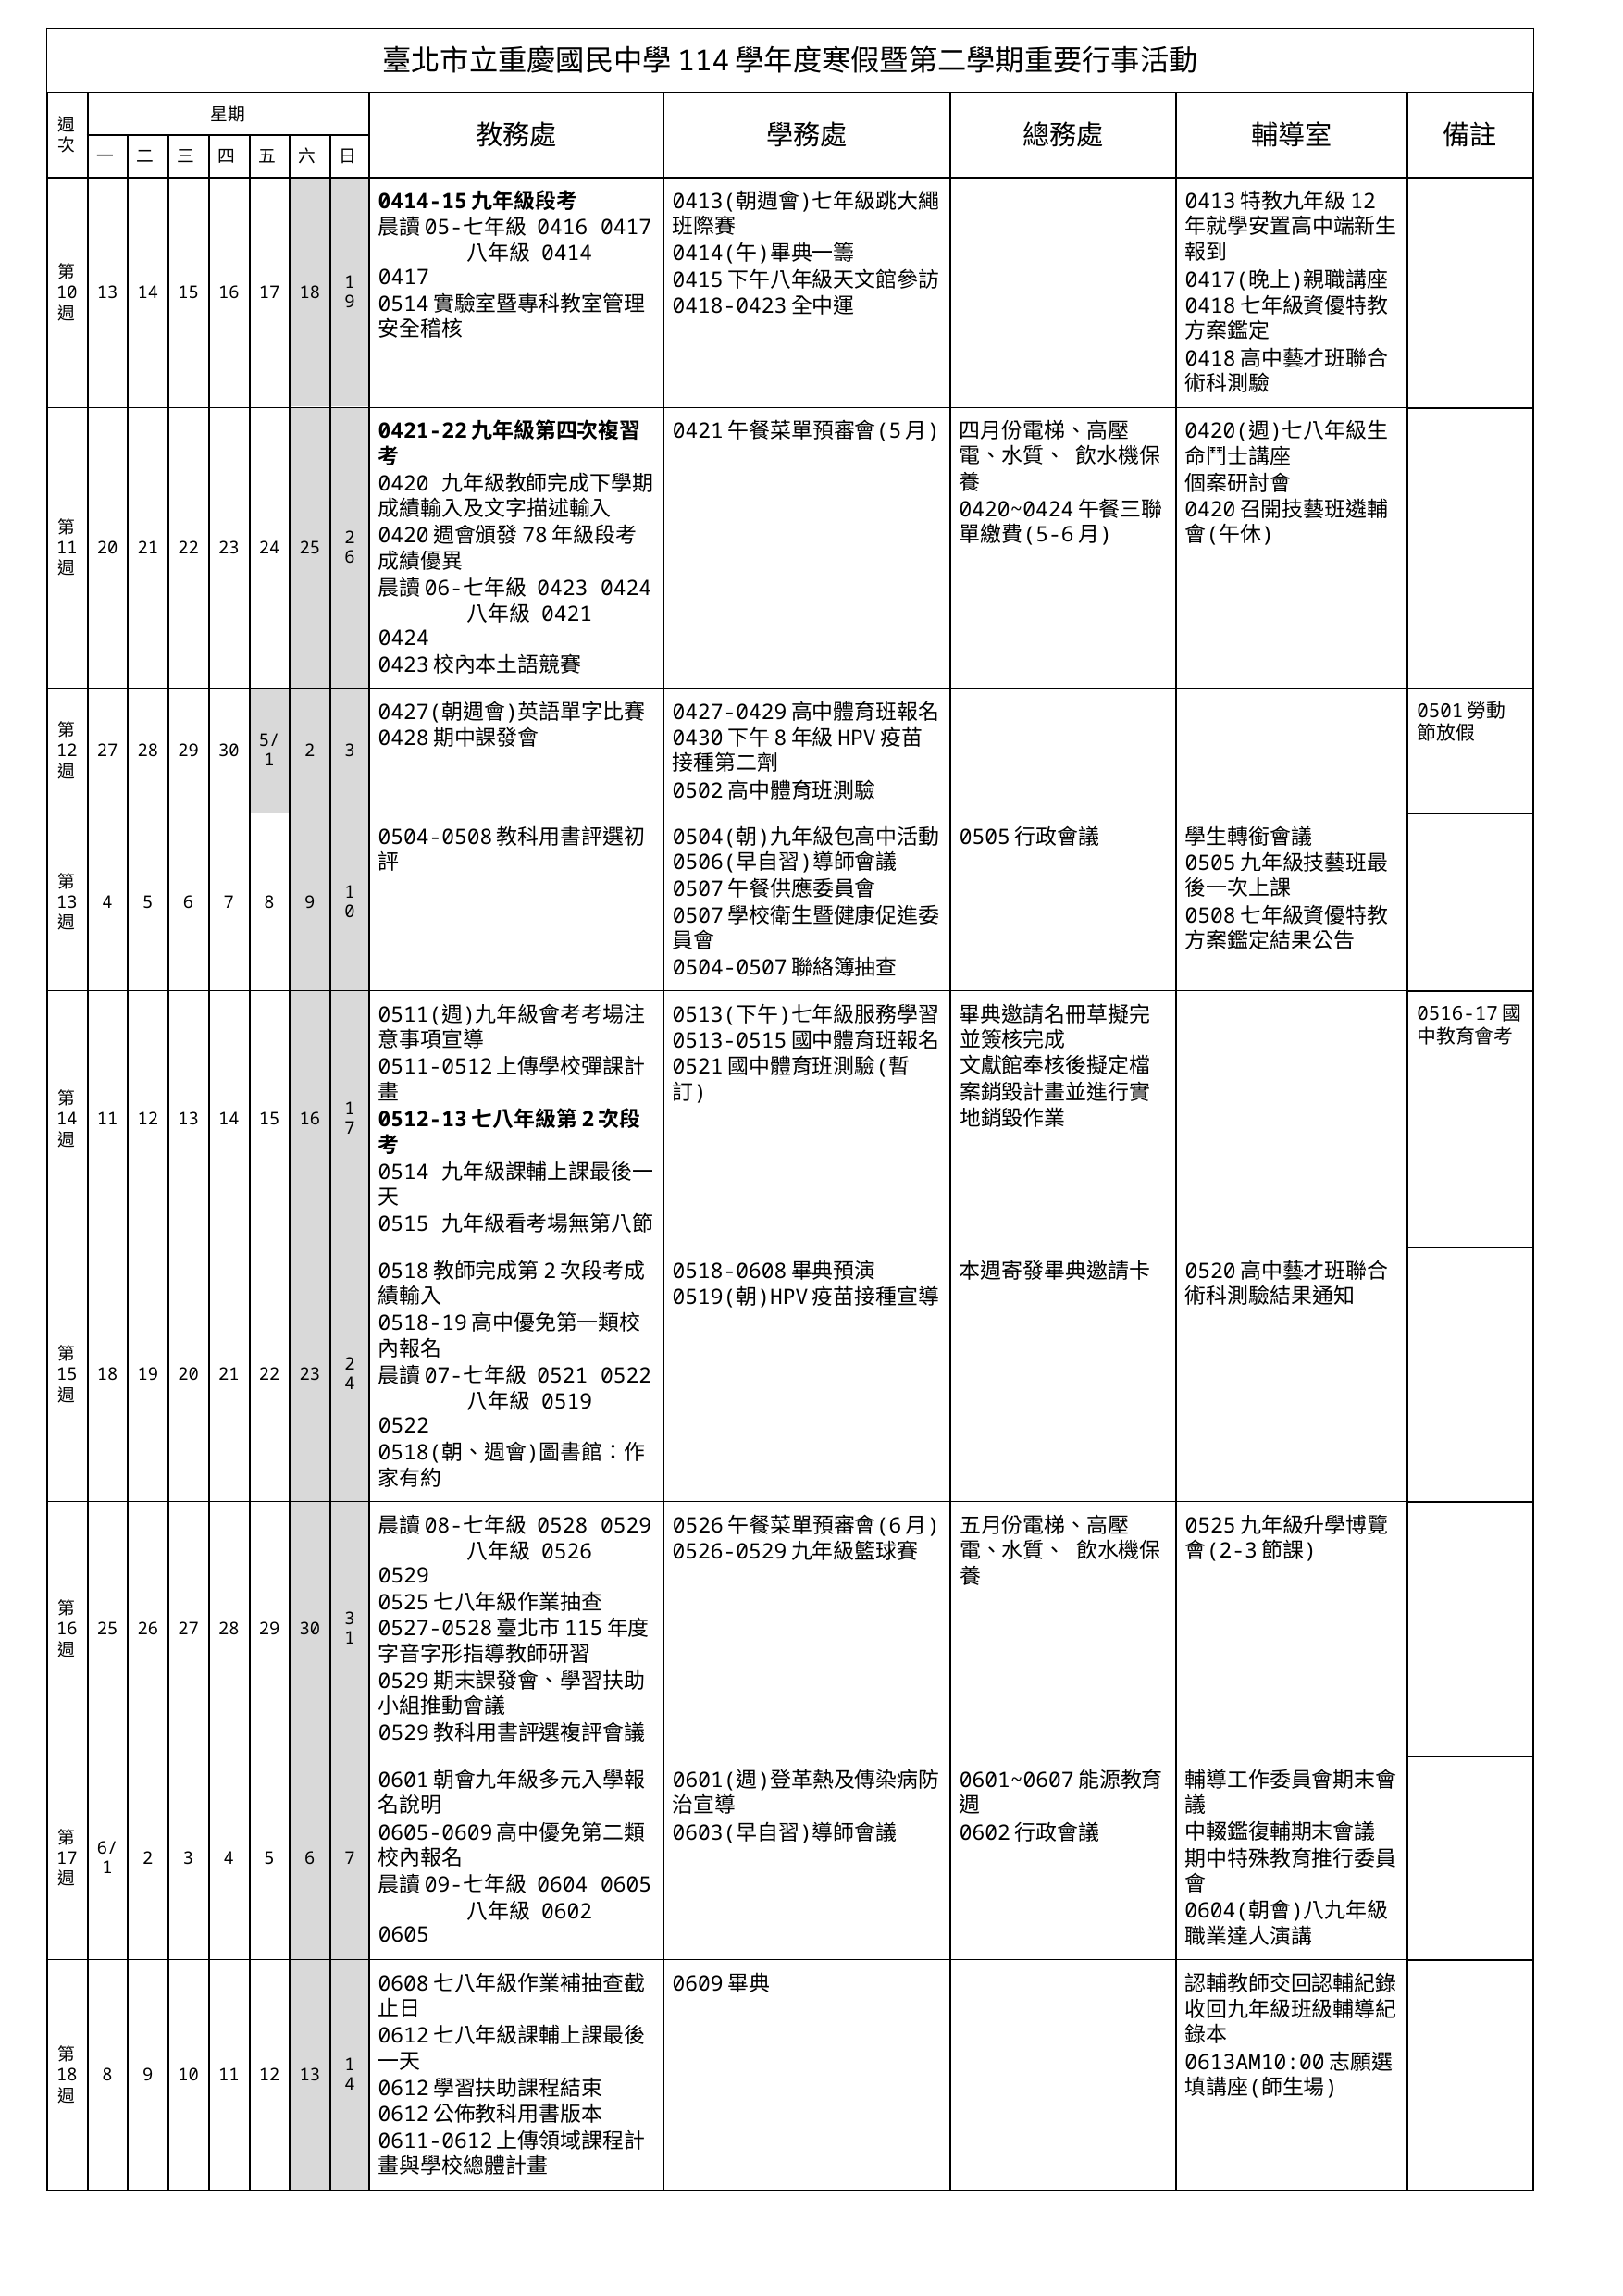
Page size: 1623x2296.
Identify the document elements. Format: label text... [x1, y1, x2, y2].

table_cell 星期 [89, 93, 368, 134]
table_cell 本週寄發畢典邀請卡 [951, 1247, 1175, 1501]
table_cell [951, 179, 1175, 406]
table_cell 24 [251, 408, 289, 688]
table_cell 17 [251, 179, 289, 406]
table_cell 晨讀08-七年級 0528 0529 八年級 0526 0529 0525七八年級作業抽查 0527-0528臺北市115年度字音字形指導教師研習 0529期末課發會、學習扶助小組推動會議 0529教科用書評選複評會議 [370, 1502, 663, 1756]
table_cell 21 [129, 408, 167, 688]
table_cell [1408, 814, 1532, 990]
table_cell 五月份電梯、高壓電、水質、 飲水機保養 [951, 1502, 1175, 1756]
table_cell 0518教師完成第2次段考成績輸入 0518-19高中優免第一類校內報名 晨讀07-七年級 0521 0522 八年級 0519 0522 0518(朝、週會)圖書館：作家有約 [370, 1247, 663, 1501]
table_cell [1177, 689, 1406, 813]
table_cell 8 [89, 1960, 127, 2190]
table_cell [951, 689, 1175, 813]
table_cell 0505行政會議 [951, 813, 1175, 990]
table_cell 第 16 週 [48, 1502, 87, 1756]
table_cell 認輔教師交回認輔紀錄 收回九年級班級輔導紀錄本 0613AM10:00志願選填講座(師生場) [1177, 1960, 1406, 2190]
table_cell 0526午餐菜單預審會(6月) 0526-0529九年級籃球賽 [664, 1502, 949, 1756]
table_cell 六 [291, 136, 329, 177]
table_cell 20 [169, 1247, 208, 1501]
table_cell 26 [129, 1502, 167, 1756]
table_cell 9 [129, 1960, 167, 2190]
table_cell 一 [89, 136, 127, 177]
table_cell 第 17 週 [48, 1756, 87, 1959]
table_cell 29 [251, 1502, 289, 1756]
table_cell 28 [129, 689, 167, 813]
table_cell [1408, 1757, 1532, 1959]
table_cell 第 10 週 [48, 179, 87, 406]
table_cell 0520高中藝才班聯合術科測驗結果通知 [1177, 1247, 1406, 1501]
table_cell 13 [291, 1960, 329, 2190]
table_cell 12 [251, 1960, 289, 2190]
table_cell 9 [291, 813, 329, 990]
table_cell 8 [251, 813, 289, 990]
table_cell 畢典邀請名冊草擬完並簽核完成 文獻館奉核後擬定檔案銷毀計畫並進行實地銷毀作業 [951, 991, 1175, 1247]
table_cell 二 [129, 136, 167, 177]
table_header 臺北市立重慶國民中學114學年度寒假暨第二學期重要行事活動 [47, 29, 1533, 92]
table_cell 0513(下午)七年級服務學習 0513-0515國中體育班報名 0521國中體育班測驗(暫訂) [664, 991, 949, 1247]
table_cell 22 [251, 1247, 289, 1501]
table_cell 16 [210, 179, 249, 406]
table_cell 0516-17國中教育會考 [1408, 992, 1532, 1247]
table_cell 3 [331, 689, 368, 813]
table_cell 0413(朝週會)七年級跳大繩班際賽 0414(午)畢典一籌 0415下午八年級天文館參訪 0418-0423全中運 [664, 179, 949, 406]
table_cell 日 [331, 136, 368, 177]
table_cell [1408, 1503, 1532, 1756]
table_cell 27 [89, 689, 127, 813]
table_cell 18 [291, 179, 329, 406]
table_cell [1408, 1248, 1532, 1501]
table_cell 15 [251, 991, 289, 1247]
table_cell 25 [89, 1502, 127, 1756]
table_cell 0421-22九年級第四次複習考 0420 九年級教師完成下學期成績輸入及文字描述輸入 0420週會頒發78年級段考成績優異 晨讀06-七年級 0423 0424 八年級 0421 0424 0423校內本土語競賽 [370, 408, 663, 688]
table_cell 7 [331, 1756, 368, 1959]
table_cell 30 [291, 1502, 329, 1756]
table_cell 2 [129, 1756, 167, 1959]
table_cell 0414-15九年級段考 晨讀05-七年級 0416 0417 八年級 0414 0417 0514實驗室暨專科教室管理安全稽核 [370, 179, 663, 406]
table_cell 週次 [48, 93, 87, 177]
table_cell 23 [210, 408, 249, 688]
table_cell 22 [169, 408, 208, 688]
table_cell 0421午餐菜單預審會(5月) [664, 408, 949, 688]
table_cell 13 [169, 991, 208, 1247]
table_cell 0413特教九年級12年就學安置高中端新生報到 0417(晚上)親職講座 0418七年級資優特教方案鑑定 0418高中藝才班聯合術科測驗 [1177, 179, 1406, 406]
table_cell [1408, 409, 1532, 688]
table_cell 教務處 [370, 93, 663, 177]
table_cell 11 [210, 1960, 249, 2190]
table_cell 25 [291, 408, 329, 688]
table_cell 0525九年級升學博覽會(2-3節課) [1177, 1502, 1406, 1756]
table_cell 23 [291, 1247, 329, 1501]
table_cell 14 [331, 1960, 368, 2190]
table_cell 13 [89, 179, 127, 406]
table_cell 學務處 [664, 93, 949, 177]
table_cell 0511(週)九年級會考考場注意事項宣導 0511-0512上傳學校彈課計畫 0512-13七八年級第2次段考 0514 九年級課輔上課最後一天 0515 九年級看考場無第八節 [370, 991, 663, 1247]
table_cell 26 [331, 408, 368, 688]
table_cell 27 [169, 1502, 208, 1756]
table_cell 17 [331, 991, 368, 1247]
table_cell 第 12 週 [48, 689, 87, 813]
table_cell 0501勞動節放假 [1408, 689, 1532, 813]
table_cell 29 [169, 689, 208, 813]
table_cell 30 [210, 689, 249, 813]
table_cell 10 [169, 1960, 208, 2190]
table_cell 15 [169, 179, 208, 406]
table_cell 0504-0508教科用書評選初評 [370, 813, 663, 990]
table_cell 12 [129, 991, 167, 1247]
table_cell 第 18 週 [48, 1960, 87, 2190]
table_cell 0420(週)七八年級生命鬥士講座 個案研討會 0420召開技藝班遴輔會(午休) [1177, 408, 1406, 688]
table_cell 10 [331, 813, 368, 990]
table_cell [1177, 991, 1406, 1247]
table_cell 6 [291, 1756, 329, 1959]
table_cell 0504(朝)九年級包高中活動 0506(早自習)導師會議 0507午餐供應委員會 0507學校衛生暨健康促進委員會 0504-0507聯絡簿抽查 [664, 813, 949, 990]
table_cell 4 [210, 1756, 249, 1959]
table_cell 20 [89, 408, 127, 688]
table_cell 0427-0429高中體育班報名 0430下午8年級HPV疫苗接種第二劑 0502高中體育班測驗 [664, 689, 949, 813]
table_cell 第 14 週 [48, 991, 87, 1247]
table_cell 五 [251, 136, 289, 177]
table_cell 第 13 週 [48, 813, 87, 990]
table_cell 輔導工作委員會期末會議 中輟鑑復輔期末會議 期中特殊教育推行委員會 0604(朝會)八九年級職業達人演講 [1177, 1756, 1406, 1959]
table_cell 31 [331, 1502, 368, 1756]
table_cell 0518-0608畢典預演 0519(朝)HPV疫苗接種宣導 [664, 1247, 949, 1501]
table_cell 0601~0607能源教育週 0602行政會議 [951, 1756, 1175, 1959]
table_cell 19 [129, 1247, 167, 1501]
table_cell [1408, 1961, 1532, 2190]
table_cell 0601朝會九年級多元入學報名說明 0605-0609高中優免第二類校內報名 晨讀09-七年級 0604 0605 八年級 0602 0605 [370, 1756, 663, 1959]
table_cell 0427(朝週會)英語單字比賽 0428期中課發會 [370, 689, 663, 813]
table_cell 0609畢典 [664, 1960, 949, 2190]
table_cell 3 [169, 1756, 208, 1959]
table_cell 21 [210, 1247, 249, 1501]
table_cell 11 [89, 991, 127, 1247]
table_cell 5/1 [251, 689, 289, 813]
table_cell 學生轉銜會議 0505九年級技藝班最後一次上課 0508七年級資優特教方案鑑定結果公告 [1177, 813, 1406, 990]
table_cell 0608七八年級作業補抽查截止日 0612七八年級課輔上課最後一天 0612學習扶助課程結束 0612公佈教科用書版本 0611-0612上傳領域課程計畫與學校總體計畫 [370, 1960, 663, 2190]
table_cell 四 [210, 136, 249, 177]
table_cell 28 [210, 1502, 249, 1756]
table_cell 6 [169, 813, 208, 990]
table_cell 第 15 週 [48, 1247, 87, 1501]
table_cell 4 [89, 813, 127, 990]
table_cell 6/1 [89, 1756, 127, 1959]
table_cell 24 [331, 1247, 368, 1501]
table_cell 輔導室 [1177, 93, 1406, 177]
table_cell 18 [89, 1247, 127, 1501]
table_cell 第 11 週 [48, 408, 87, 688]
table_cell 備註 [1408, 93, 1532, 177]
table_cell 5 [129, 813, 167, 990]
table_cell 三 [169, 136, 208, 177]
table_cell 19 [331, 179, 368, 406]
table_cell 2 [291, 689, 329, 813]
table_cell 5 [251, 1756, 289, 1959]
table_cell 0601(週)登革熱及傳染病防治宣導 0603(早自習)導師會議 [664, 1756, 949, 1959]
table_cell 總務處 [951, 93, 1175, 177]
table_cell 16 [291, 991, 329, 1247]
table_cell 四月份電梯、高壓電、水質、 飲水機保養 0420~0424午餐三聯單繳費(5-6月) [951, 408, 1175, 688]
table_cell [951, 1960, 1175, 2190]
table_cell 14 [129, 179, 167, 406]
table_cell [1408, 179, 1532, 406]
table_cell 7 [210, 813, 249, 990]
table_cell 14 [210, 991, 249, 1247]
